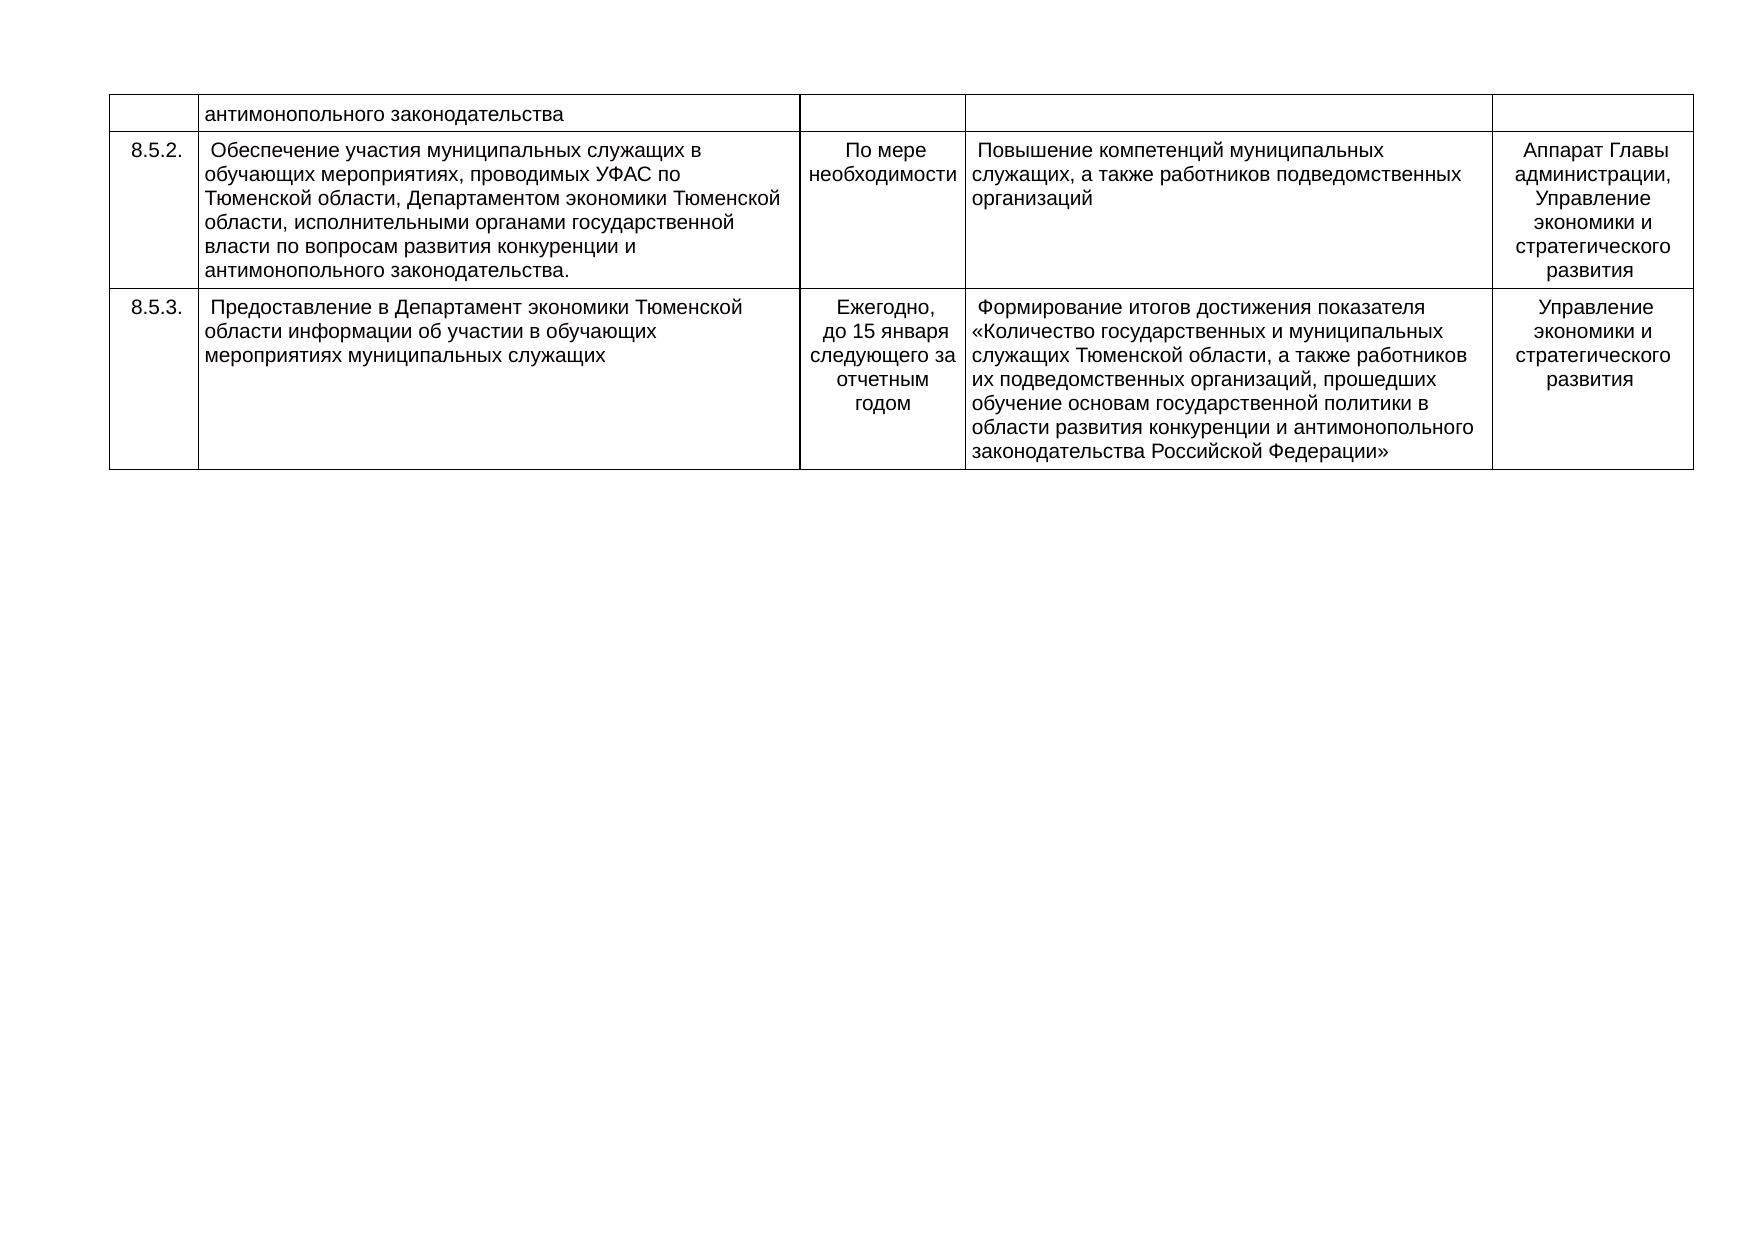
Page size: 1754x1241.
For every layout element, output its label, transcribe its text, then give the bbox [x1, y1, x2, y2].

table_cell [110, 95, 198, 131]
table_cell Аппарат Главы администрации, Управление экономики и стратегического развития [1493, 132, 1693, 288]
table_cell Управление экономики и стратегического развития [1493, 289, 1693, 468]
table_cell антимонопольного законодательства [199, 95, 799, 131]
table_cell [801, 95, 965, 131]
table_cell Повышение компетенций муниципальных служащих, а также работников подведомственных организаций [966, 132, 1492, 288]
table_cell Обеспечение участия муниципальных служащих в обучающих мероприятиях, проводимых УФАС по Тюменской области, Департаментом экономики Тюменской области, исполнительными органами государственной власти по вопросам развития конкуренции и антимонопольного законодательства. [199, 132, 799, 288]
table_cell [1493, 95, 1693, 131]
table_cell Формирование итогов достижения показателя «Количество государственных и муниципальных служащих Тюменской области, а также работников их подведомственных организаций, прошедших обучение основам государственной политики в области развития конкуренции и антимонопольного законодательства Российской Федерации» [966, 289, 1492, 468]
table_cell Ежегодно, до 15 января следующего за отчетным годом [801, 289, 965, 468]
table_cell [966, 95, 1492, 131]
table_cell 8.5.2. [110, 132, 198, 288]
table_cell Предоставление в Департамент экономики Тюменской области информации об участии в обучающих мероприятиях муниципальных служащих [199, 289, 799, 468]
table_cell 8.5.3. [110, 289, 198, 468]
table_cell По мере необходимости [801, 132, 965, 288]
